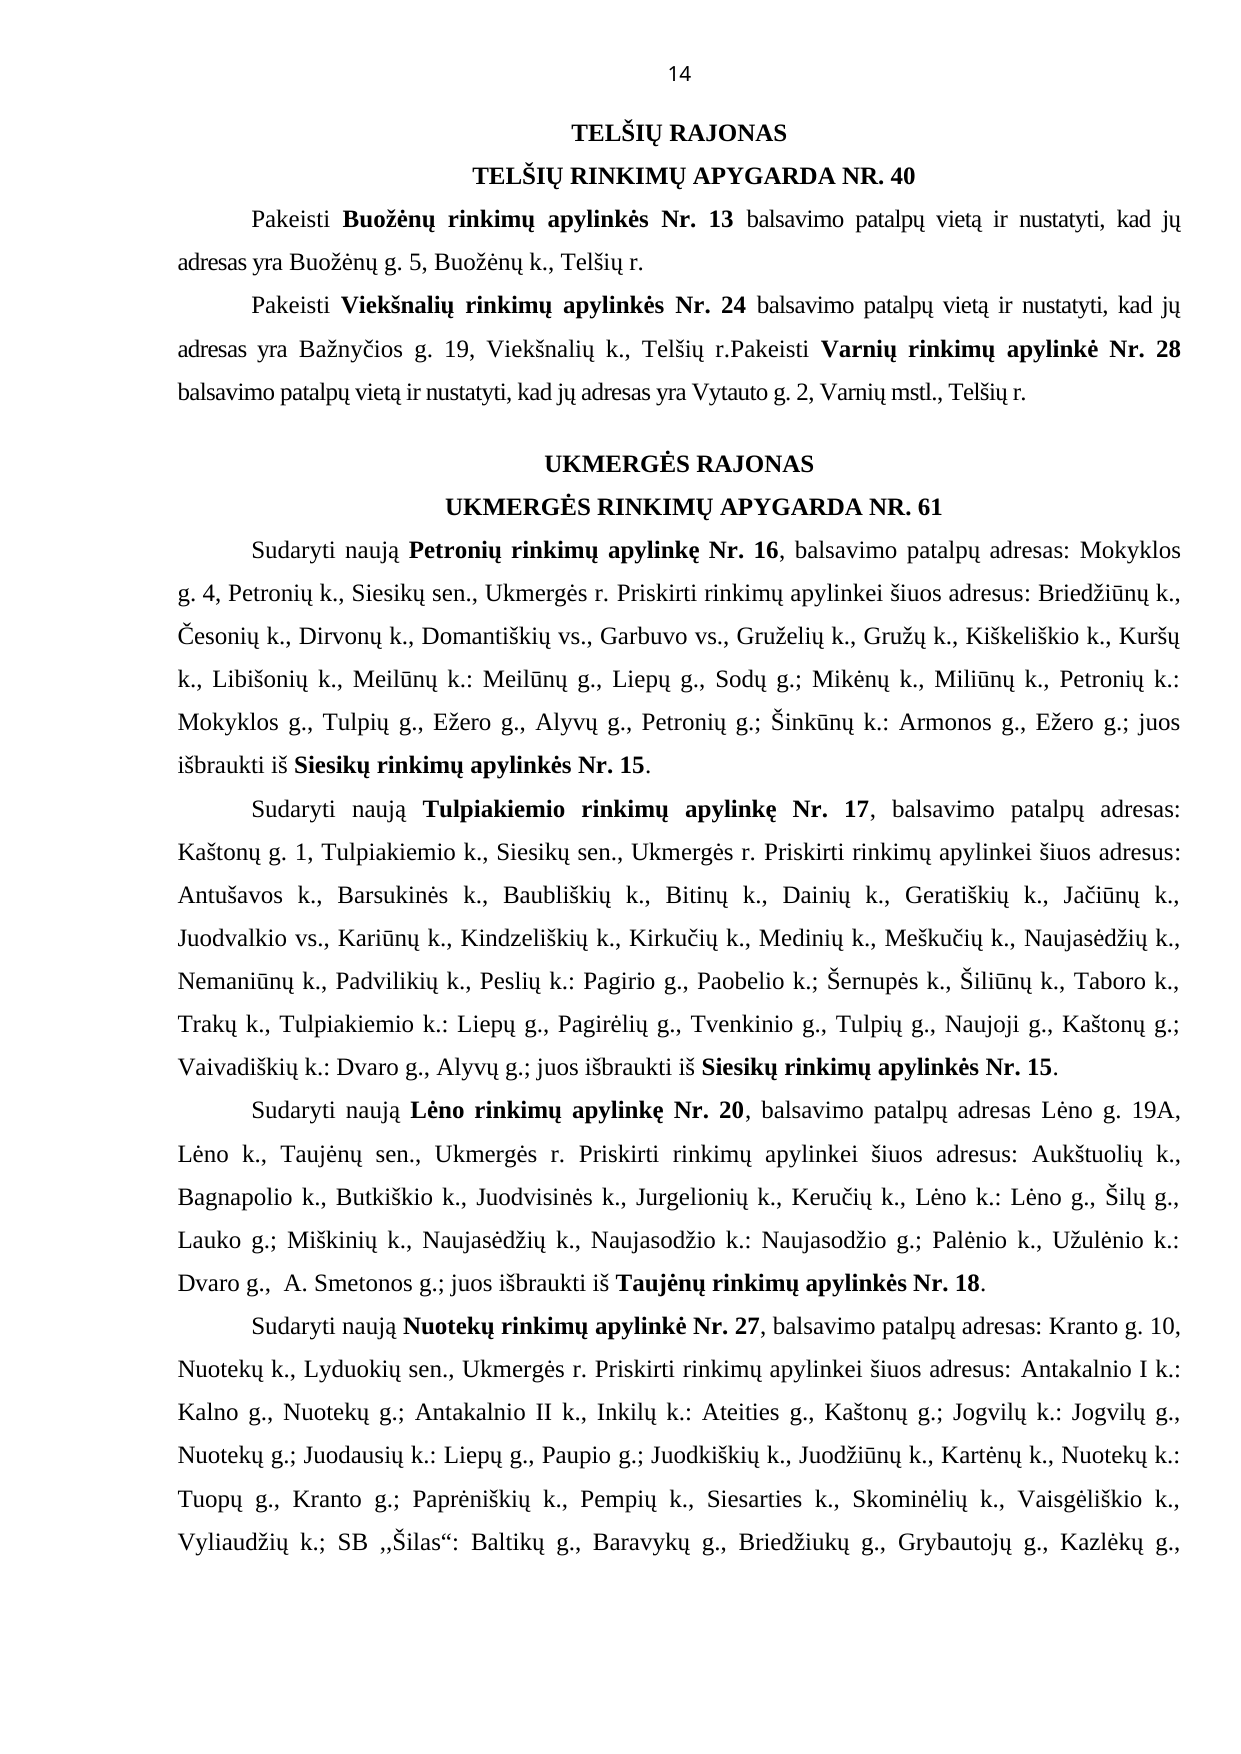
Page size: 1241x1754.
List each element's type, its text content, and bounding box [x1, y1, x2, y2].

text UKMERGĖS RAJONAS [177, 449, 1181, 477]
text TELŠIŲ RAJONAS [177, 118, 1181, 147]
text Sudaryti naują Petronių rinkimų apylinkę Nr. 16, balsavimo patalpų adresas: Mokyklos g. 4, Petronių k., Siesikų sen., Ukmergės r. Priskirti rinkimų apylinkei šiuos adresus: Briedžiūnų k., Česonių k., Dirvonų k., Domantiškių vs., Garbuvo vs., Gruželių k., Gružų k., Kiškeliškio k., Kuršų k., Libišonių k., Meilūnų k.: Meilūnų g., Liepų g., Sodų g.; Mikėnų k., Miliūnų k., Petronių k.: Mokyklos g., Tulpių g., Ežero g., Alyvų g., Petronių g.; Šinkūnų k.: Armonos g., Ežero g.; juos išbraukti iš Siesikų rinkimų apylinkės Nr. 15. [177, 535, 1181, 779]
text Pakeisti Viekšnalių rinkimų apylinkės Nr. 24 balsavimo patalpų vietą ir nustatyti, kad jų adresas yra Bažnyčios g. 19, Viekšnalių k., Telšių r.Pakeisti Varnių rinkimų apylinkė Nr. 28 balsavimo patalpų vietą ir nustatyti, kad jų adresas yra Vytauto g. 2, Varnių mstl., Telšių r. [177, 291, 1181, 406]
text Sudaryti naują Nuotekų rinkimų apylinkė Nr. 27, balsavimo patalpų adresas: Kranto g. 10, Nuotekų k., Lyduokių sen., Ukmergės r. Priskirti rinkimų apylinkei šiuos adresus: Antakalnio I k.: Kalno g., Nuotekų g.; Antakalnio II k., Inkilų k.: Ateities g., Kaštonų g.; Jogvilų k.: Jogvilų g., Nuotekų g.; Juodausių k.: Liepų g., Paupio g.; Juodkiškių k., Juodžiūnų k., Kartėnų k., Nuotekų k.: Tuopų g., Kranto g.; Paprėniškių k., Pempių k., Siesarties k., Skominėlių k., Vaisgėliškio k., Vyliaudžių k.; SB ,,Šilas“: Baltikų g., Baravykų g., Briedžiukų g., Grybautojų g., Kazlėkų g., [177, 1311, 1181, 1556]
text TELŠIŲ RINKIMŲ APYGARDA NR. 40 [177, 161, 1181, 190]
text Ukmergės rinkimų apygarda Nr. 61 [177, 492, 1181, 521]
text Sudaryti naują Lėno rinkimų apylinkę Nr. 20, balsavimo patalpų adresas Lėno g. 19A, Lėno k., Taujėnų sen., Ukmergės r. Priskirti rinkimų apylinkei šiuos adresus: Aukštuolių k., Bagnapolio k., Butkiškio k., Juodvisinės k., Jurgelionių k., Keručių k., Lėno k.: Lėno g., Šilų g., Lauko g.; Miškinių k., Naujasėdžių k., Naujasodžio k.: Naujasodžio g.; Palėnio k., Užulėnio k.: Dvaro g., A. Smetonos g.; juos išbraukti iš Taujėnų rinkimų apylinkės Nr. 18. [177, 1096, 1181, 1297]
text Pakeisti Buožėnų rinkimų apylinkės Nr. 13 balsavimo patalpų vietą ir nustatyti, kad jų adresas yra Buožėnų g. 5, Buožėnų k., Telšių r. [177, 204, 1181, 276]
text Sudaryti naują Tulpiakiemio rinkimų apylinkę Nr. 17, balsavimo patalpų adresas: Kaštonų g. 1, Tulpiakiemio k., Siesikų sen., Ukmergės r. Priskirti rinkimų apylinkei šiuos adresus: Antušavos k., Barsukinės k., Baubliškių k., Bitinų k., Dainių k., Geratiškių k., Jačiūnų k., Juodvalkio vs., Kariūnų k., Kindzeliškių k., Kirkučių k., Medinių k., Meškučių k., Naujasėdžių k., Nemaniūnų k., Padvilikių k., Peslių k.: Pagirio g., Paobelio k.; Šernupės k., Šiliūnų k., Taboro k., Trakų k., Tulpiakiemio k.: Liepų g., Pagirėlių g., Tvenkinio g., Tulpių g., Naujoji g., Kaštonų g.; Vaivadiškių k.: Dvaro g., Alyvų g.; juos išbraukti iš Siesikų rinkimų apylinkės Nr. 15. [177, 794, 1181, 1081]
